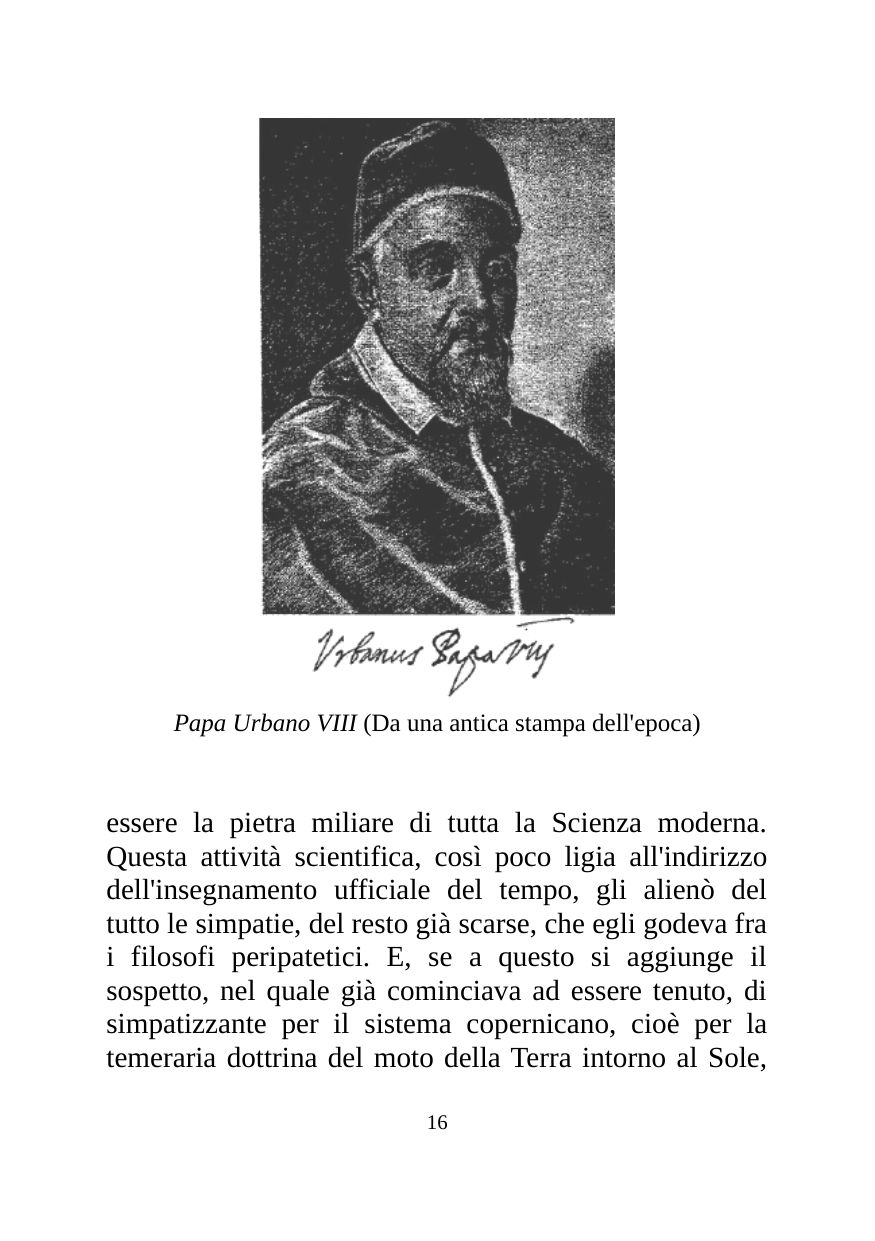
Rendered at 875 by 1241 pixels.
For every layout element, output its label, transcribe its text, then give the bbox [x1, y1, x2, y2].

picture [259, 118, 615, 703]
text essere la pietra miliare di tutta la Scienza moderna. Questa attività scientifica, così poco ligia all'indirizzo dell'insegnamento ufficiale del tempo, gli alienò del tutto le simpatie, del resto già scarse, che egli godeva fra i filosofi peripatetici. E, se a questo si aggiunge il sospetto, nel quale già cominciava ad essere tenuto, di simpatizzante per il sistema copernicano, cioè per la temeraria dottrina del moto della Terra intorno al Sole, [106, 106, 768, 1073]
text Papa Urbano VIII (Da una antica stampa dell'epoca) [112, 118, 762, 737]
